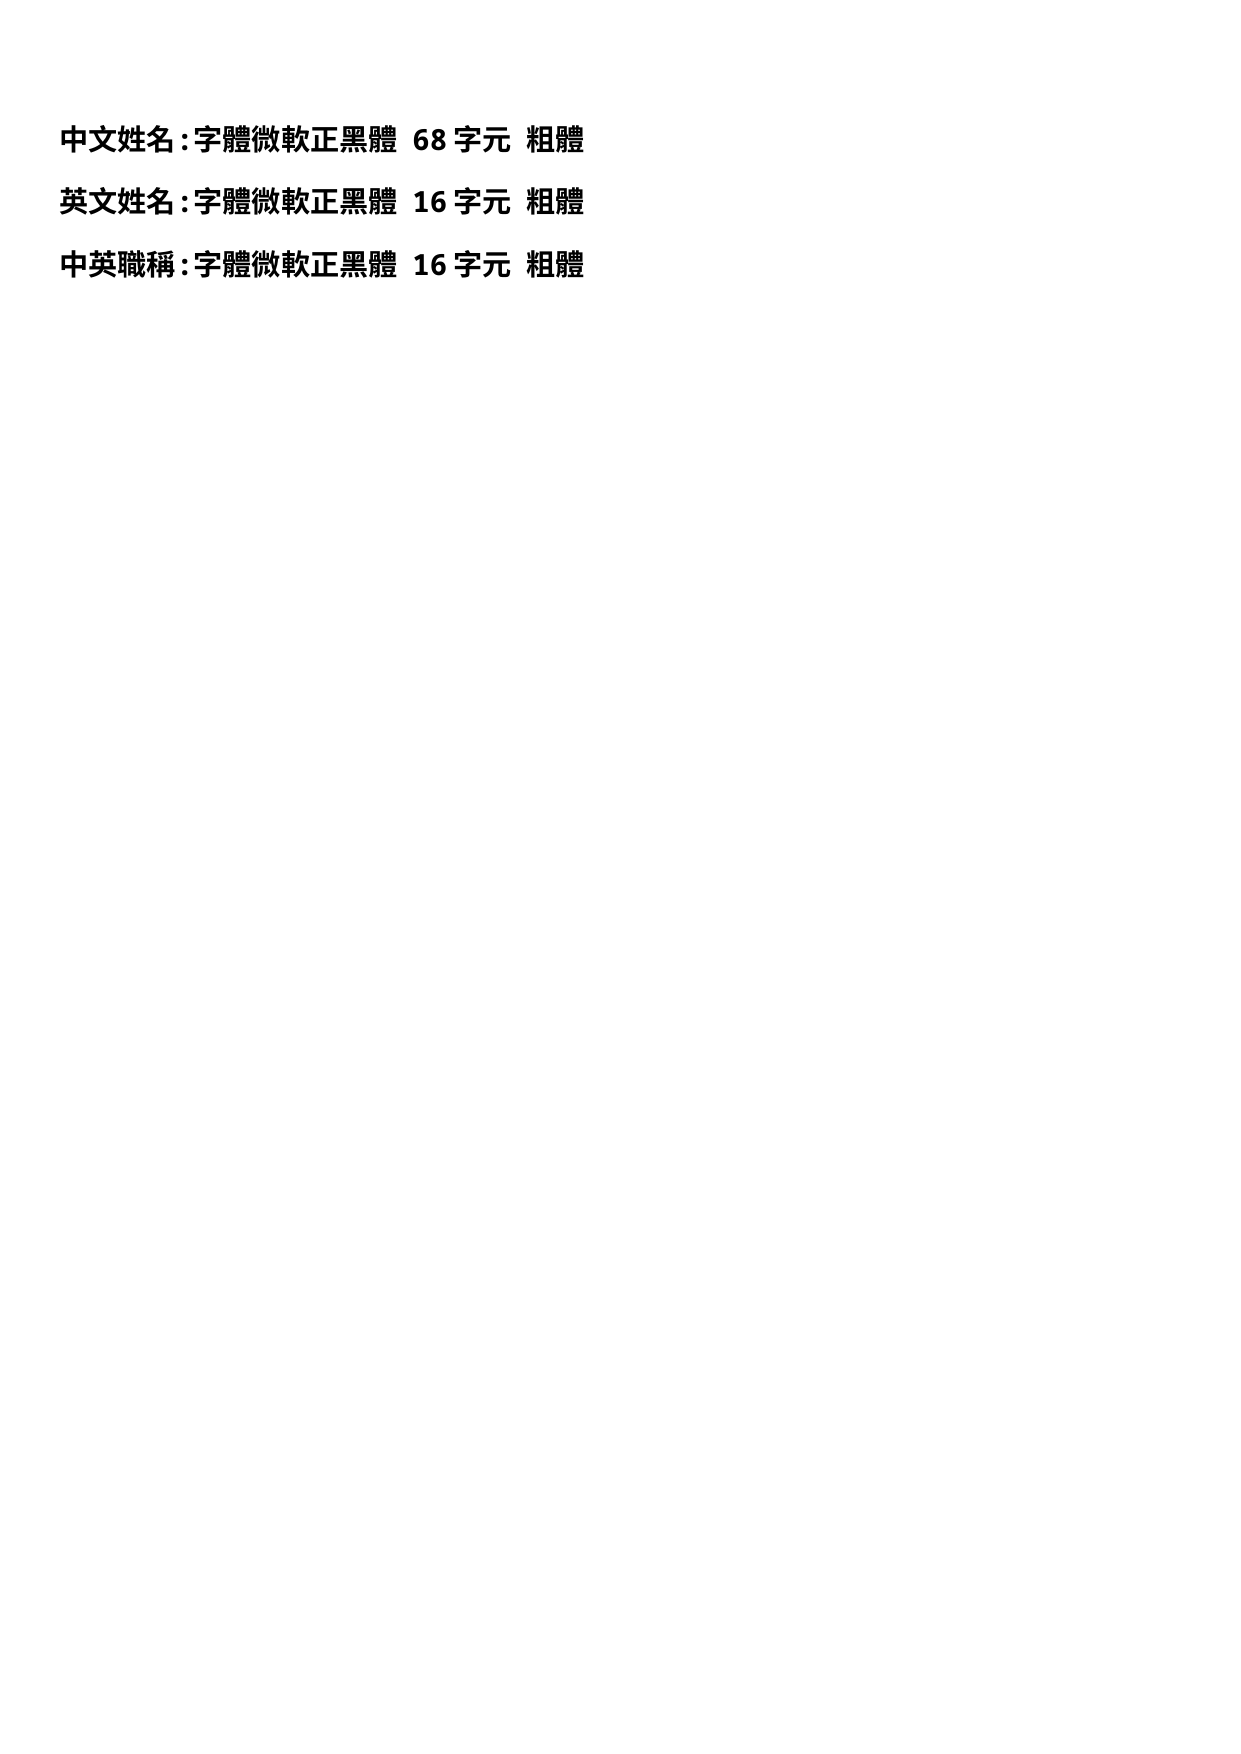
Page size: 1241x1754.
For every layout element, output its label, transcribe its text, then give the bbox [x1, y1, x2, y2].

text 中英職稱:字體微軟正黑體 16字元 粗體 [59, 221, 1181, 283]
text 中文姓名:字體微軟正黑體 68字元 粗體 [59, 96, 1181, 158]
text 英文姓名:字體微軟正黑體 16字元 粗體 [59, 158, 1181, 221]
